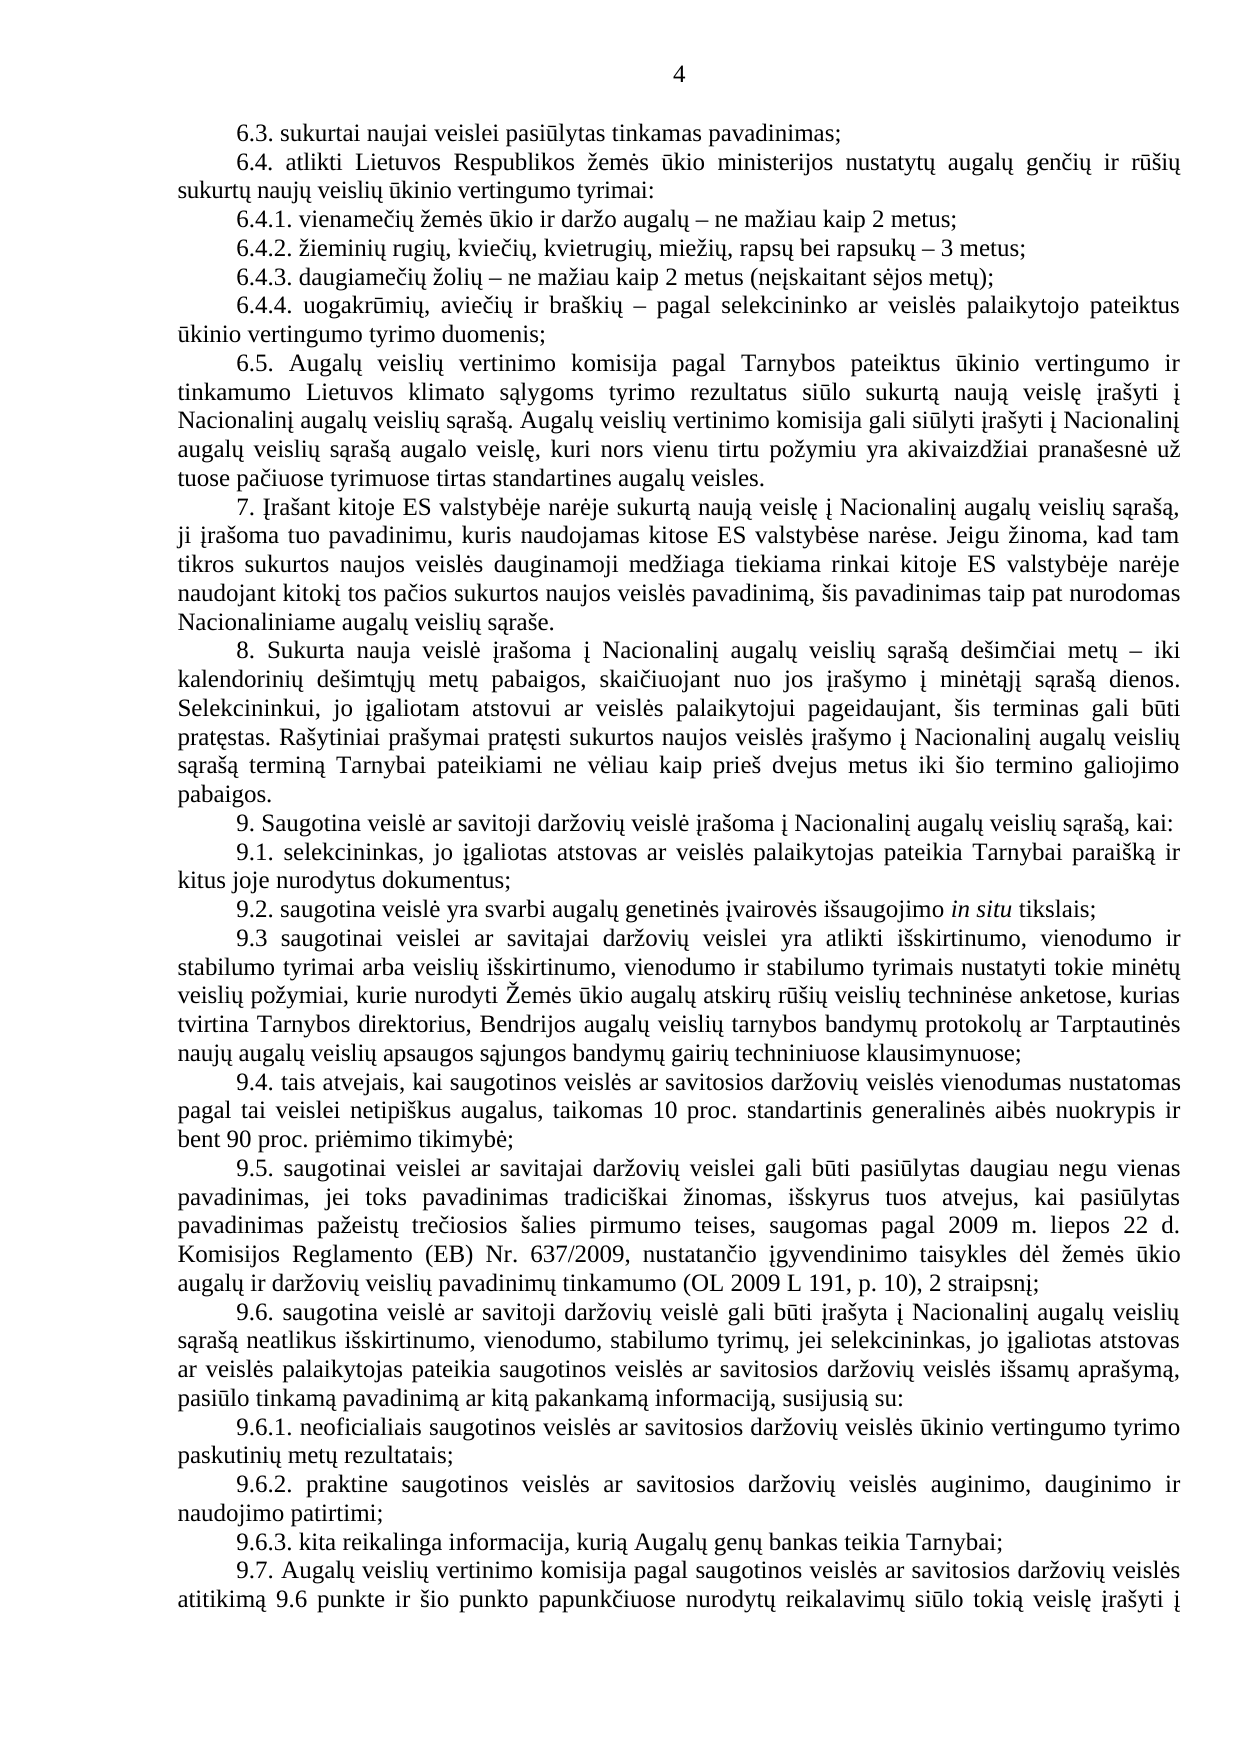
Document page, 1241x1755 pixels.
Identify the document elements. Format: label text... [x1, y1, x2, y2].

text 6.5. Augalų veislių vertinimo komisija pagal Tarnybos pateiktus ūkinio vertingumo ir tinkamumo Lietuvos klimato sąlygoms tyrimo rezultatus siūlo sukurtą naują veislę įrašyti į Nacionalinį augalų veislių sąrašą. Augalų veislių vertinimo komisija gali siūlyti įrašyti į Nacionalinį augalų veislių sąrašą augalo veislę, kuri nors vienu tirtu požymiu yra akivaizdžiai pranašesnė už tuose pačiuose tyrimuose tirtas standartines augalų veisles. [177, 348, 1181, 492]
text 9.7. Augalų veislių vertinimo komisija pagal saugotinos veislės ar savitosios daržovių veislės atitikimą 9.6 punkte ir šio punkto papunkčiuose nurodytų reikalavimų siūlo tokią veislę įrašyti į [177, 1556, 1181, 1613]
text 8. Sukurta nauja veislė įrašoma į Nacionalinį augalų veislių sąrašą dešimčiai metų – iki kalendorinių dešimtųjų metų pabaigos, skaičiuojant nuo jos įrašymo į minėtąjį sąrašą dienos. Selekcininkui, jo įgaliotam atstovui ar veislės palaikytojui pageidaujant, šis terminas gali būti pratęstas. Rašytiniai prašymai pratęsti sukurtos naujos veislės įrašymo į Nacionalinį augalų veislių sąrašą terminą Tarnybai pateikiami ne vėliau kaip prieš dvejus metus iki šio termino galiojimo pabaigos. [177, 636, 1181, 808]
text 6.4.3. daugiamečių žolių – ne mažiau kaip 2 metus (neįskaitant sėjos metų); [177, 262, 1181, 291]
text 9.6. saugotina veislė ar savitoji daržovių veislė gali būti įrašyta į Nacionalinį augalų veislių sąrašą neatlikus išskirtinumo, vienodumo, stabilumo tyrimų, jei selekcininkas, jo įgaliotas atstovas ar veislės palaikytojas pateikia saugotinos veislės ar savitosios daržovių veislės išsamų aprašymą, pasiūlo tinkamą pavadinimą ar kitą pakankamą informaciją, susijusią su: [177, 1297, 1181, 1412]
text 6.3. sukurtai naujai veislei pasiūlytas tinkamas pavadinimas; [177, 118, 1181, 147]
text 9.5. saugotinai veislei ar savitajai daržovių veislei gali būti pasiūlytas daugiau negu vienas pavadinimas, jei toks pavadinimas tradiciškai žinomas, išskyrus tuos atvejus, kai pasiūlytas pavadinimas pažeistų trečiosios šalies pirmumo teises, saugomas pagal 2009 m. liepos 22 d. Komisijos Reglamento (EB) Nr. 637/2009, nustatančio įgyvendinimo taisykles dėl žemės ūkio augalų ir daržovių veislių pavadinimų tinkamumo (OL 2009 L 191, p. 10), 2 straipsnį; [177, 1153, 1181, 1297]
text 9.6.1. neoficialiais saugotinos veislės ar savitosios daržovių veislės ūkinio vertingumo tyrimo paskutinių metų rezultatais; [177, 1412, 1181, 1469]
text 9.3 saugotinai veislei ar savitajai daržovių veislei yra atlikti išskirtinumo, vienodumo ir stabilumo tyrimai arba veislių išskirtinumo, vienodumo ir stabilumo tyrimais nustatyti tokie minėtų veislių požymiai, kurie nurodyti Žemės ūkio augalų atskirų rūšių veislių techninėse anketose, kurias tvirtina Tarnybos direktorius, Bendrijos augalų veislių tarnybos bandymų protokolų ar Tarptautinės naujų augalų veislių apsaugos sąjungos bandymų gairių techniniuose klausimynuose; [177, 923, 1181, 1067]
text 9. Saugotina veislė ar savitoji daržovių veislė įrašoma į Nacionalinį augalų veislių sąrašą, kai: [177, 808, 1181, 837]
text 7. Įrašant kitoje ES valstybėje narėje sukurtą naują veislę į Nacionalinį augalų veislių sąrašą, ji įrašoma tuo pavadinimu, kuris naudojamas kitose ES valstybėse narėse. Jeigu žinoma, kad tam tikros sukurtos naujos veislės dauginamoji medžiaga tiekiama rinkai kitoje ES valstybėje narėje naudojant kitokį tos pačios sukurtos naujos veislės pavadinimą, šis pavadinimas taip pat nurodomas Nacionaliniame augalų veislių sąraše. [177, 492, 1181, 636]
text 6.4. atlikti Lietuvos Respublikos žemės ūkio ministerijos nustatytų augalų genčių ir rūšių sukurtų naujų veislių ūkinio vertingumo tyrimai: [177, 147, 1181, 204]
text 9.4. tais atvejais, kai saugotinos veislės ar savitosios daržovių veislės vienodumas nustatomas pagal tai veislei netipiškus augalus, taikomas 10 proc. standartinis generalinės aibės nuokrypis ir bent 90 proc. priėmimo tikimybė; [177, 1067, 1181, 1153]
text 9.1. selekcininkas, jo įgaliotas atstovas ar veislės palaikytojas pateikia Tarnybai paraišką ir kitus joje nurodytus dokumentus; [177, 837, 1181, 894]
text 9.6.2. praktine saugotinos veislės ar savitosios daržovių veislės auginimo, dauginimo ir naudojimo patirtimi; [177, 1469, 1181, 1527]
text 9.2. saugotina veislė yra svarbi augalų genetinės įvairovės išsaugojimo in situ tikslais; [177, 894, 1181, 923]
text 6.4.4. uogakrūmių, aviečių ir braškių – pagal selekcininko ar veislės palaikytojo pateiktus ūkinio vertingumo tyrimo duomenis; [177, 291, 1181, 348]
text 6.4.1. vienamečių žemės ūkio ir daržo augalų – ne mažiau kaip 2 metus; [177, 204, 1181, 233]
text 9.6.3. kita reikalinga informacija, kurią Augalų genų bankas teikia Tarnybai; [177, 1527, 1181, 1556]
text 6.4.2. žieminių rugių, kviečių, kvietrugių, miežių, rapsų bei rapsukų – 3 metus; [177, 233, 1181, 262]
